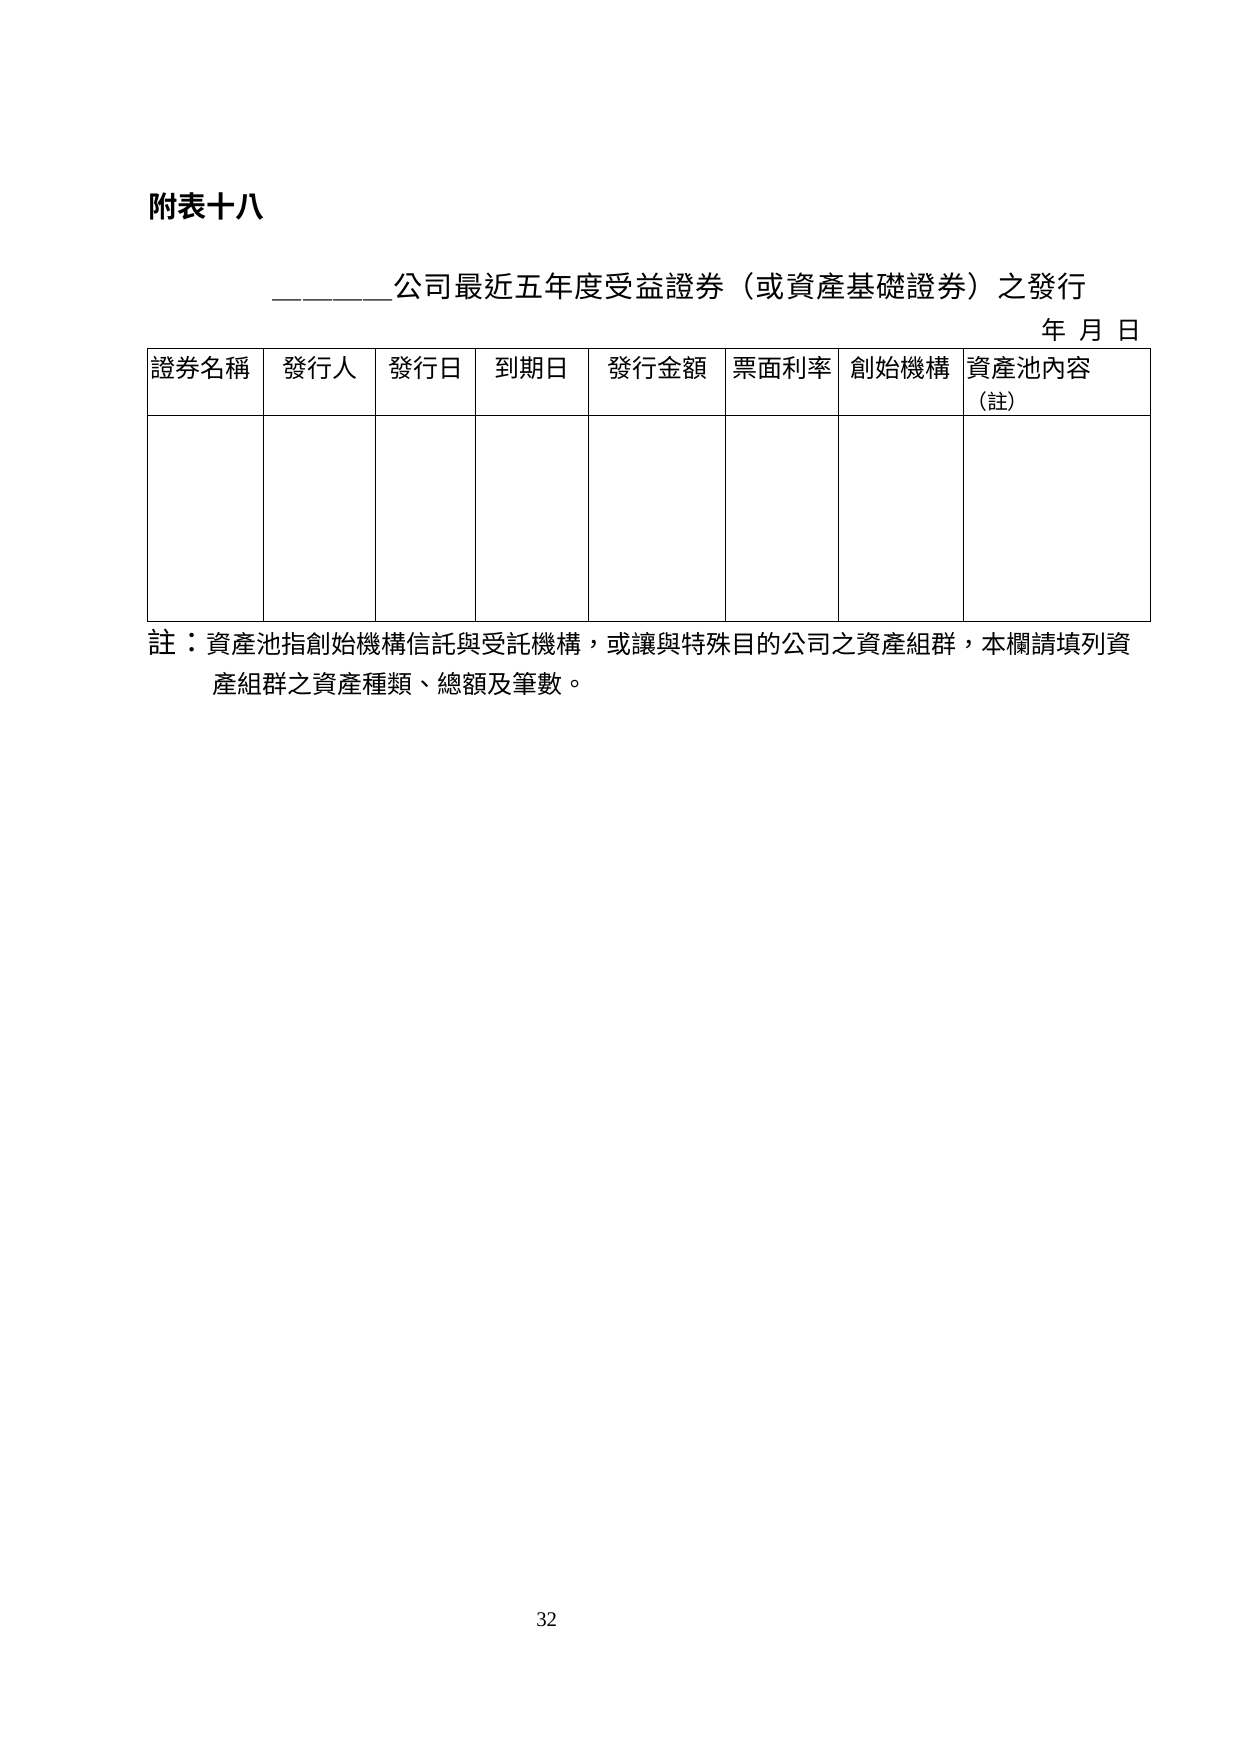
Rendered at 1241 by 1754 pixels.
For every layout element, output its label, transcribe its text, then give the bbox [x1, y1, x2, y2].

text 年 月 日 [148, 306, 1141, 348]
table_cell [589, 416, 725, 621]
table_cell [726, 416, 838, 621]
table_header 資產池內容（註） [964, 349, 1150, 415]
table_header 發行人 [264, 349, 375, 415]
text ＿＿＿＿公司最近五年度受益證券（或資產基礎證券）之發行 [148, 264, 1152, 306]
table_header 發行日 [376, 349, 475, 415]
table_cell [264, 416, 375, 621]
table_cell [839, 416, 963, 621]
table_cell [964, 416, 1150, 621]
table_header 發行金額 [589, 349, 725, 415]
table_cell [148, 416, 263, 621]
table_header 證券名稱 [148, 349, 263, 415]
table_cell [376, 416, 475, 621]
text 註：資產池指創始機構信託與受託機構，或讓與特殊目的公司之資產組群，本欄請填列資產組群之資產種類、總額及筆數。 [148, 622, 1152, 701]
table_header 創始機構 [839, 349, 963, 415]
table_cell [476, 416, 588, 621]
table_header 票面利率 [726, 349, 838, 415]
text 附表十八 [148, 184, 1152, 226]
table_header 到期日 [476, 349, 588, 415]
